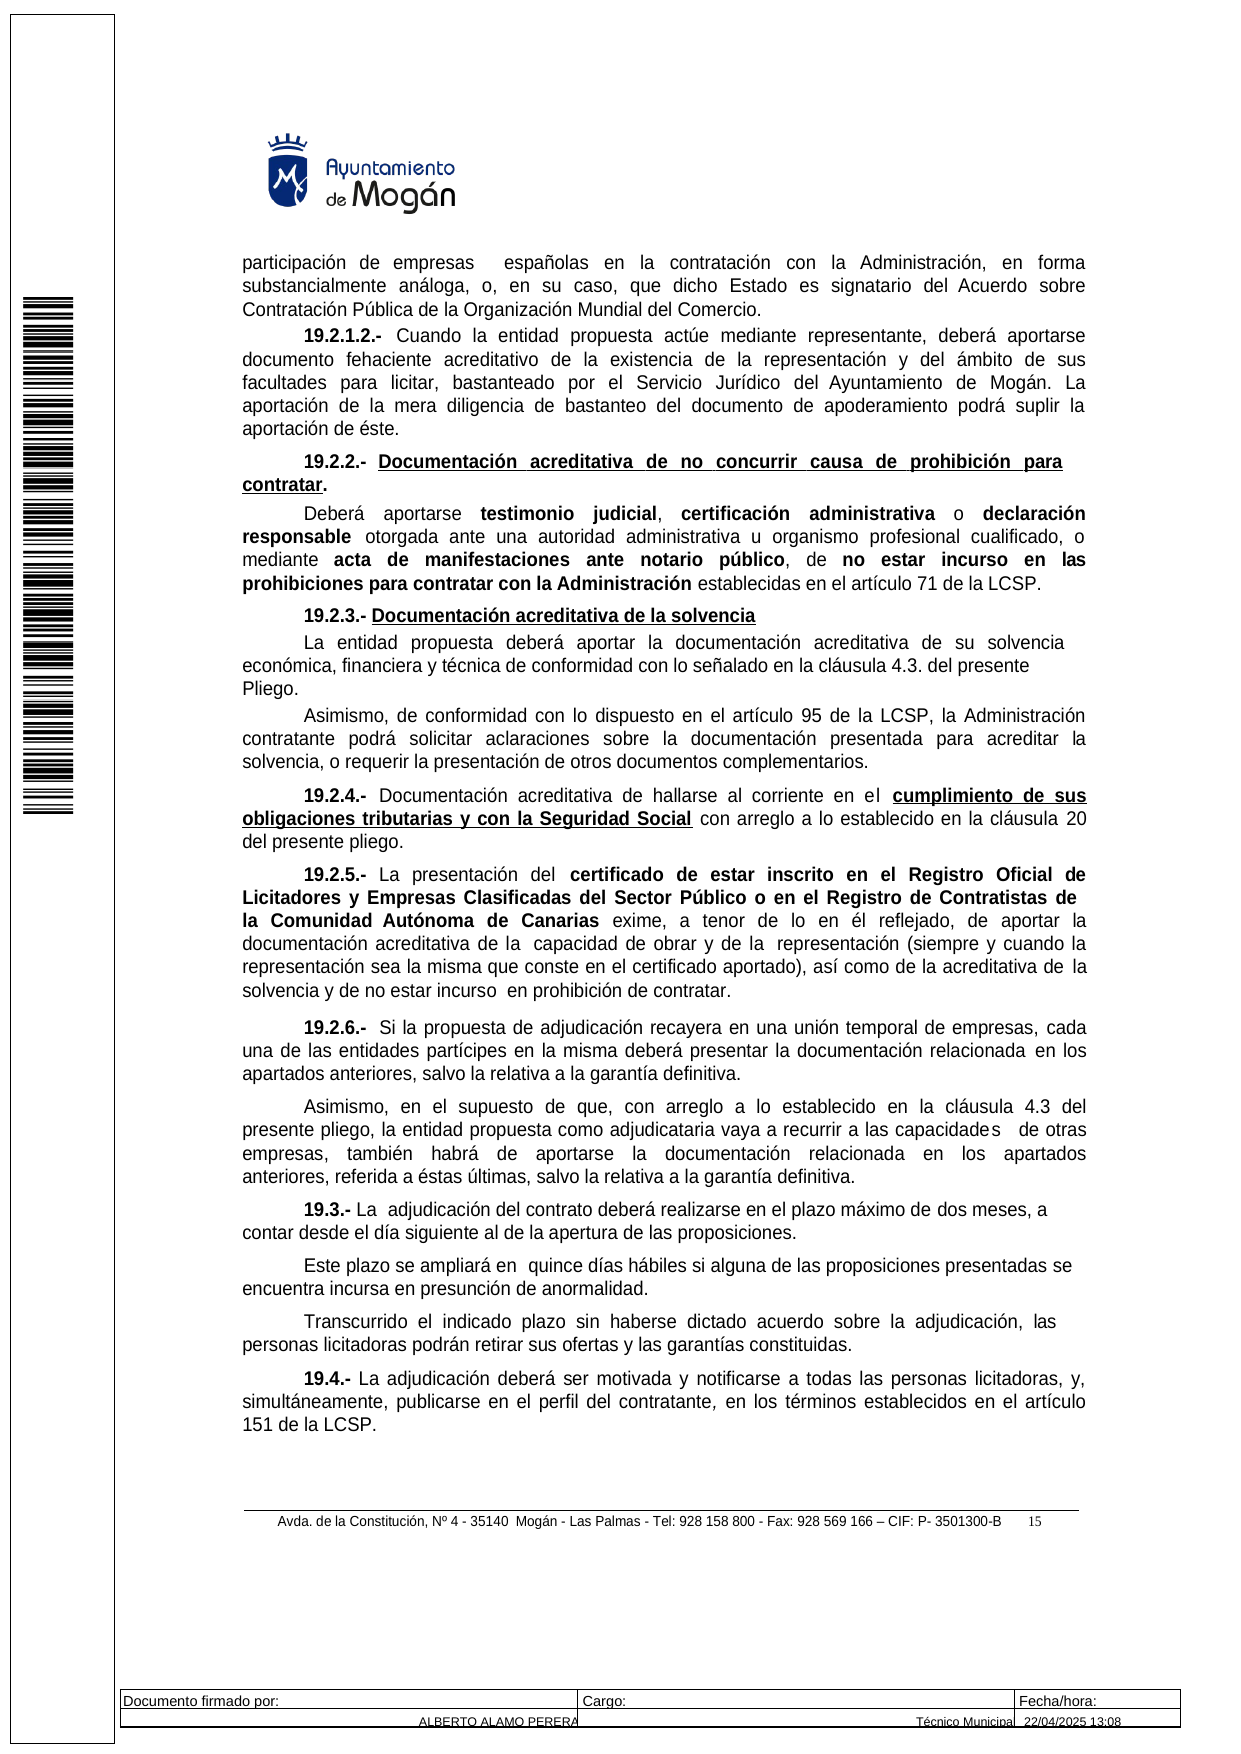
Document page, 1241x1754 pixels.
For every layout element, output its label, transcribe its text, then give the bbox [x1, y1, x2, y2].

text Transcurrido el indicado plazo sin haberse dictado acuerdo sobre la adjudicación, las personas licitadoras podrán retirar sus ofertas y las garantías constituidas. [242, 1310, 1087, 1356]
table_header Cargo: [578, 1690, 1014, 1708]
text Asimismo, de conformidad con lo dispuesto en el artículo 95 de la LCSP, la Administración contratante podrá solicitar aclaraciones sobre la documentación presentada para acreditar la solvencia, o requerir la presentación de otros documentos complementarios. [242, 704, 1087, 773]
text 19.2.4.- Documentación acreditativa de hallarse al corriente en el cumplimiento de sus obligaciones tributarias y con la Seguridad Social con arreglo a lo establecido en la cláusula 20 del presente pliego. [242, 783, 1087, 853]
text 19.3.- La adjudicación del contrato deberá realizarse en el plazo máximo de dos meses, a contar desde el día siguiente al de la apertura de las proposiciones. [242, 1198, 1087, 1244]
text 19.2.6.- Si la propuesta de adjudicación recayera en una unión temporal de empresas, cada una de las entidades partícipes en la misma deberá presentar la documentación relacionada en los apartados anteriores, salvo la relativa a la garantía definitiva. [242, 1016, 1087, 1085]
text 19.2.2.- Documentación acreditativa de no concurrir causa de prohibición para contratar. [242, 450, 1087, 496]
text 19.2.5.- La presentación del certificado de estar inscrito en el Registro Oficial de Licitadores y Empresas Clasificadas del Sector Público o en el Registro de Contratistas de la Comunidad Autónoma de Canarias exime, a tenor de lo en él reflejado, de aportar la documentación acreditativa de la capacidad de obrar y de la representación (siempre y cuando la representación sea la misma que conste en el certificado aportado), así como de la acreditativa de la solvencia y de no estar incurso en prohibición de contratar. [242, 863, 1087, 1002]
text Deberá aportarse testimonio judicial, certificación administrativa o declaración responsable otorgada ante una autoridad administrativa u organismo profesional cualificado, o mediante acta de manifestaciones ante notario público, de no estar incurso en las prohibiciones para contratar con la Administración establecidas en el artículo 71 de la LCSP. [242, 502, 1087, 594]
table_header Documento firmado por: [121, 1690, 577, 1708]
text Asimismo, en el supuesto de que, con arreglo a lo establecido en la cláusula 4.3 del presente pliego, la entidad propuesta como adjudicataria vaya a recurrir a las capacidades de otras empresas, también habrá de aportarse la documentación relacionada en los apartados anteriores, referida a éstas últimas, salvo la relativa a la garantía definitiva. [242, 1095, 1087, 1188]
text 19.2.1.2.- Cuando la entidad propuesta actúe mediante representante, deberá aportarse documento fehaciente acreditativo de la existencia de la representación y del ámbito de sus facultades para licitar, bastanteado por el Servicio Jurídico del Ayuntamiento de Mogán. La aportación de la mera diligencia de bastanteo del documento de apoderamiento podrá suplir la aportación de éste. [242, 324, 1087, 440]
table_header Fecha/hora: [1015, 1690, 1180, 1708]
text 19.4.- La adjudicación deberá ser motivada y notificarse a todas las personas licitadoras, y, simultáneamente, publicarse en el perfil del contratante, en los términos establecidos en el artículo 151 de la LCSP. [242, 1366, 1087, 1436]
table_cell 22/04/2025 13:08 [1015, 1709, 1180, 1726]
text Avda. de la Constitución, Nº 4 - 35140 Mogán - Las Palmas - Tel: 928 158 800 - Fax: 928 569 166 – CIF: P- 3501300-B 15 [277, 1514, 1188, 1530]
text participación de empresas españolas en la contratación con la Administración, en forma substancialmente análoga, o, en su caso, que dicho Estado es signatario del Acuerdo sobre Contratación Pública de la Organización Mundial del Comercio. [242, 251, 1087, 321]
picture [256, 114, 469, 230]
text económica, financiera y técnica de conformidad con lo señalado en la cláusula 4.3. del presente Pliego. [242, 654, 1087, 700]
text 19.2.3.- Documentación acreditativa de la solvencia [303, 605, 1188, 627]
text La entidad propuesta deberá aportar la documentación acreditativa de su solvencia [242, 632, 1188, 654]
table_cell ALBERTO ALAMO PERERA [121, 1709, 577, 1726]
picture [21, 295, 75, 817]
table_cell Técnico Municipal [578, 1709, 1014, 1726]
text Este plazo se ampliará en quince días hábiles si alguna de las proposiciones presentadas se encuentra incursa en presunción de anormalidad. [242, 1254, 1087, 1300]
